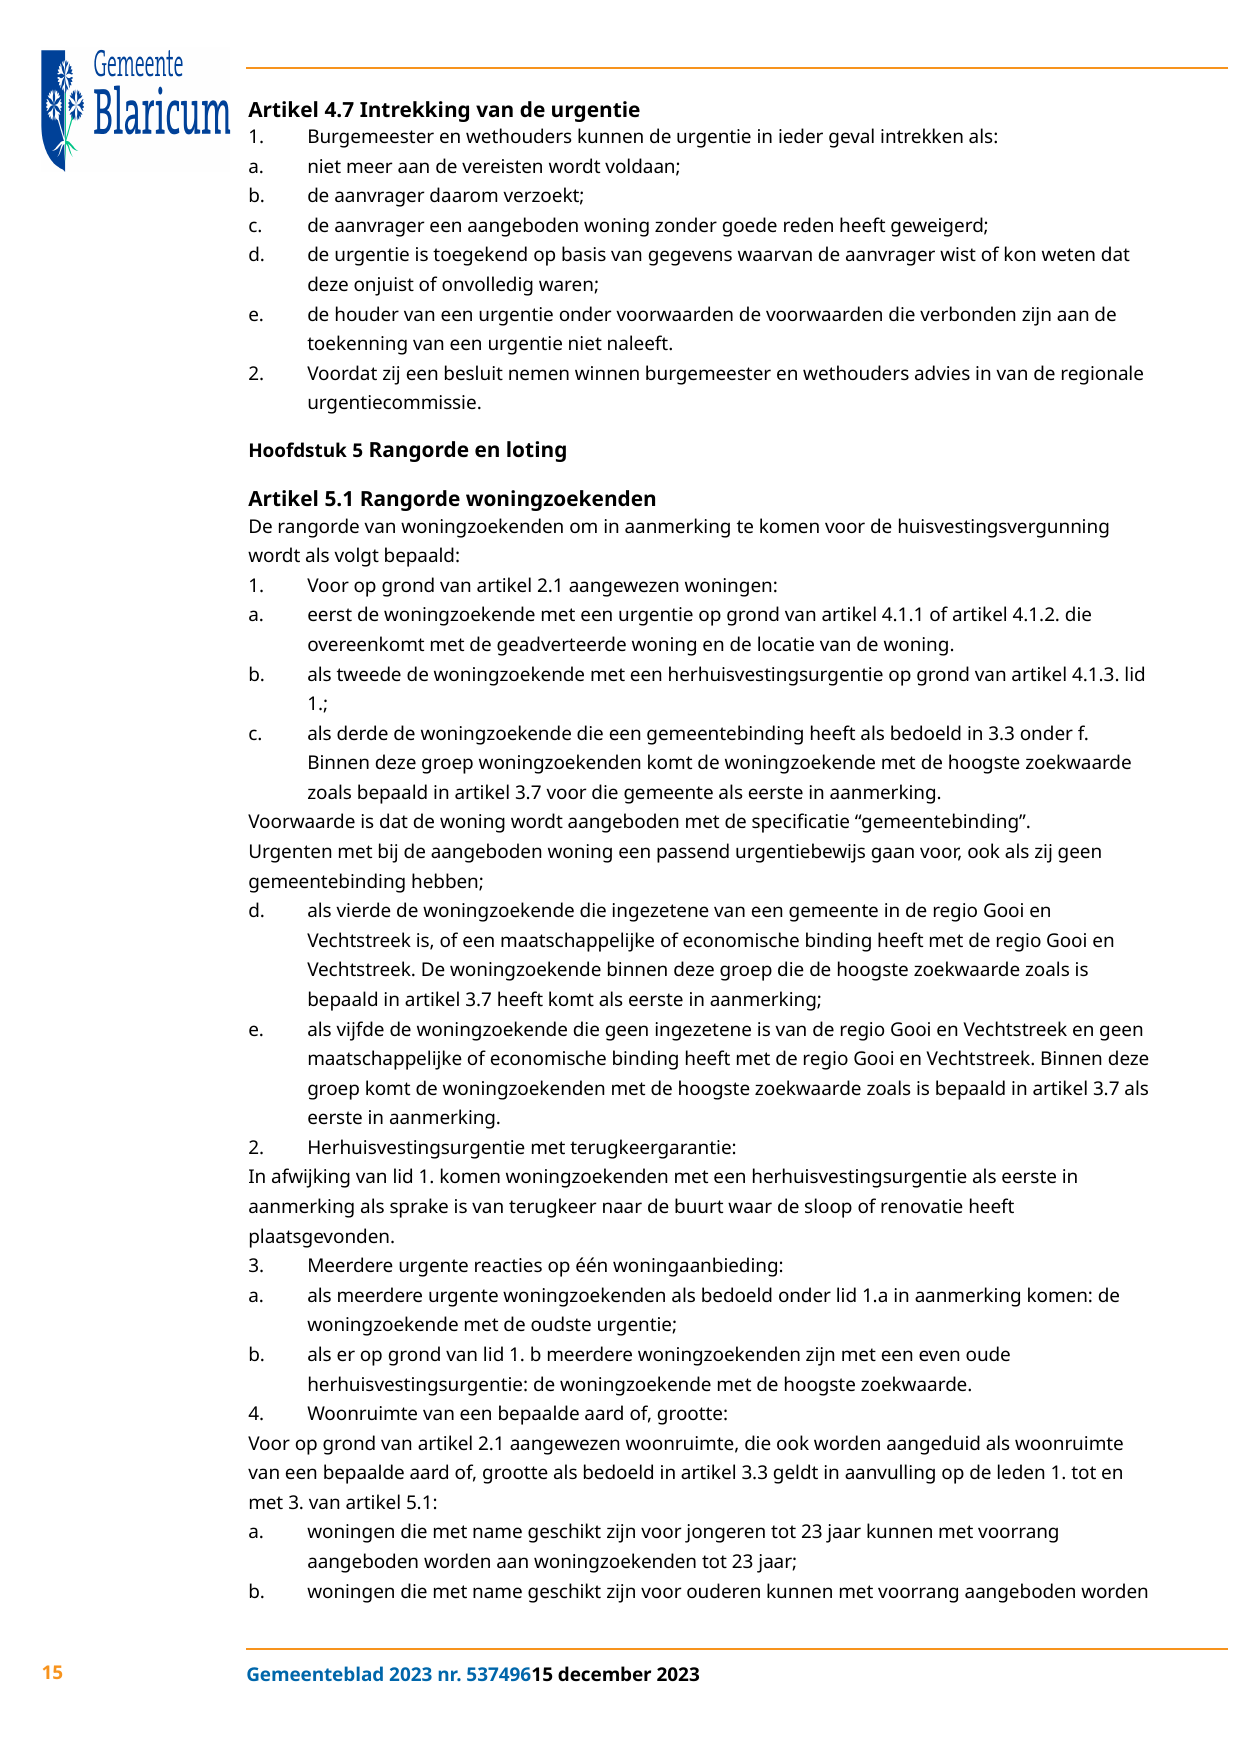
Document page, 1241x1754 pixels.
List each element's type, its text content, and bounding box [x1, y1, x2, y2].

list Voor op grond van artikel 2.1 aangewezen woningen: [248, 572, 1152, 598]
text Urgenten met bij de aangeboden woning een passend urgentiebewijs gaan voor, ook als zij geen gemeentebinding hebben; [248, 838, 1152, 893]
text Artikel 4.7 Intrekking van de urgentie [248, 95, 1152, 123]
list eerst de woningzoekende met een urgentie op grond van artikel 4.1.1 of artikel 4.1.2. die overeenkomt met de geadverteerde woning en de locatie van de woning. [248, 602, 1152, 657]
list als tweede de woningzoekende met een herhuisvestingsurgentie op grond van artikel 4.1.3. lid 1.; [248, 661, 1152, 716]
list als meerdere urgente woningzoekenden als bedoeld onder lid 1.a in aanmerking komen: de woningzoekende met de oudste urgentie; [248, 1282, 1152, 1337]
list woningen die met name geschikt zijn voor ouderen kunnen met voorrang aangeboden worden [248, 1578, 1152, 1603]
text Voor op grond van artikel 2.1 aangewezen woonruimte, die ook worden aangeduid als woonruimte van een bepaalde aard of, grootte als bedoeld in artikel 3.3 geldt in aanvulling op de leden 1. tot en met 3. van artikel 5.1: [248, 1430, 1152, 1515]
list de urgentie is toegekend op basis van gegevens waarvan de aanvrager wist of kon weten dat deze onjuist of onvolledig waren; [248, 242, 1152, 297]
list de aanvrager daarom verzoekt; [248, 182, 1152, 208]
list Meerdere urgente reacties op één woningaanbieding: [248, 1252, 1152, 1278]
list als vierde de woningzoekende die ingezetene van een gemeente in de regio Gooi en Vechtstreek is, of een maatschappelijke of economische binding heeft met de regio Gooi en Vechtstreek. De woningzoekende binnen deze groep die de hoogste zoekwaarde zoals is bepaald in artikel 3.7 heeft komt als eerste in aanmerking; [248, 897, 1152, 1012]
list als vijfde de woningzoekende die geen ingezetene is van de regio Gooi en Vechtstreek en geen maatschappelijke of economische binding heeft met de regio Gooi en Vechtstreek. Binnen deze groep komt de woningzoekenden met de hoogste zoekwaarde zoals is bepaald in artikel 3.7 als eerste in aanmerking. [248, 1016, 1152, 1130]
list niet meer aan de vereisten wordt voldaan; [248, 153, 1152, 178]
text De rangorde van woningzoekenden om in aanmerking te komen voor de huisvestingsvergunning wordt als volgt bepaald: [248, 513, 1152, 568]
list de aanvrager een aangeboden woning zonder goede reden heeft geweigerd; [248, 212, 1152, 238]
list als er op grond van lid 1. b meerdere woningzoekenden zijn met een even oude herhuisvestingsurgentie: de woningzoekende met de hoogste zoekwaarde. [248, 1341, 1152, 1396]
text Hoofdstuk 5 Rangorde en loting [248, 435, 1152, 463]
list Herhuisvestingsurgentie met terugkeergarantie: [248, 1134, 1152, 1160]
picture [41, 47, 231, 172]
text Voorwaarde is dat de woning wordt aangeboden met de specificatie “gemeentebinding”. [248, 809, 1152, 834]
list als derde de woningzoekende die een gemeentebinding heeft als bedoeld in 3.3 onder f. Binnen deze groep woningzoekenden komt de woningzoekende met de hoogste zoekwaarde zoals bepaald in artikel 3.7 voor die gemeente als eerste in aanmerking. [248, 720, 1152, 805]
list Voordat zij een besluit nemen winnen burgemeester en wethouders advies in van de regionale urgentiecommissie. [248, 360, 1152, 415]
list Burgemeester en wethouders kunnen de urgentie in ieder geval intrekken als: [248, 123, 1152, 149]
list Woonruimte van een bepaalde aard of, grootte: [248, 1400, 1152, 1426]
list de houder van een urgentie onder voorwaarden de voorwaarden die verbonden zijn aan de toekenning van een urgentie niet naleeft. [248, 301, 1152, 356]
list woningen die met name geschikt zijn voor jongeren tot 23 jaar kunnen met voorrang aangeboden worden aan woningzoekenden tot 23 jaar; [248, 1519, 1152, 1574]
text Artikel 5.1 Rangorde woningzoekenden [248, 484, 1152, 513]
text In afwijking van lid 1. komen woningzoekenden met een herhuisvestingsurgentie als eerste in aanmerking als sprake is van terugkeer naar de buurt waar de sloop of renovatie heeft plaatsgevonden. [248, 1164, 1152, 1248]
